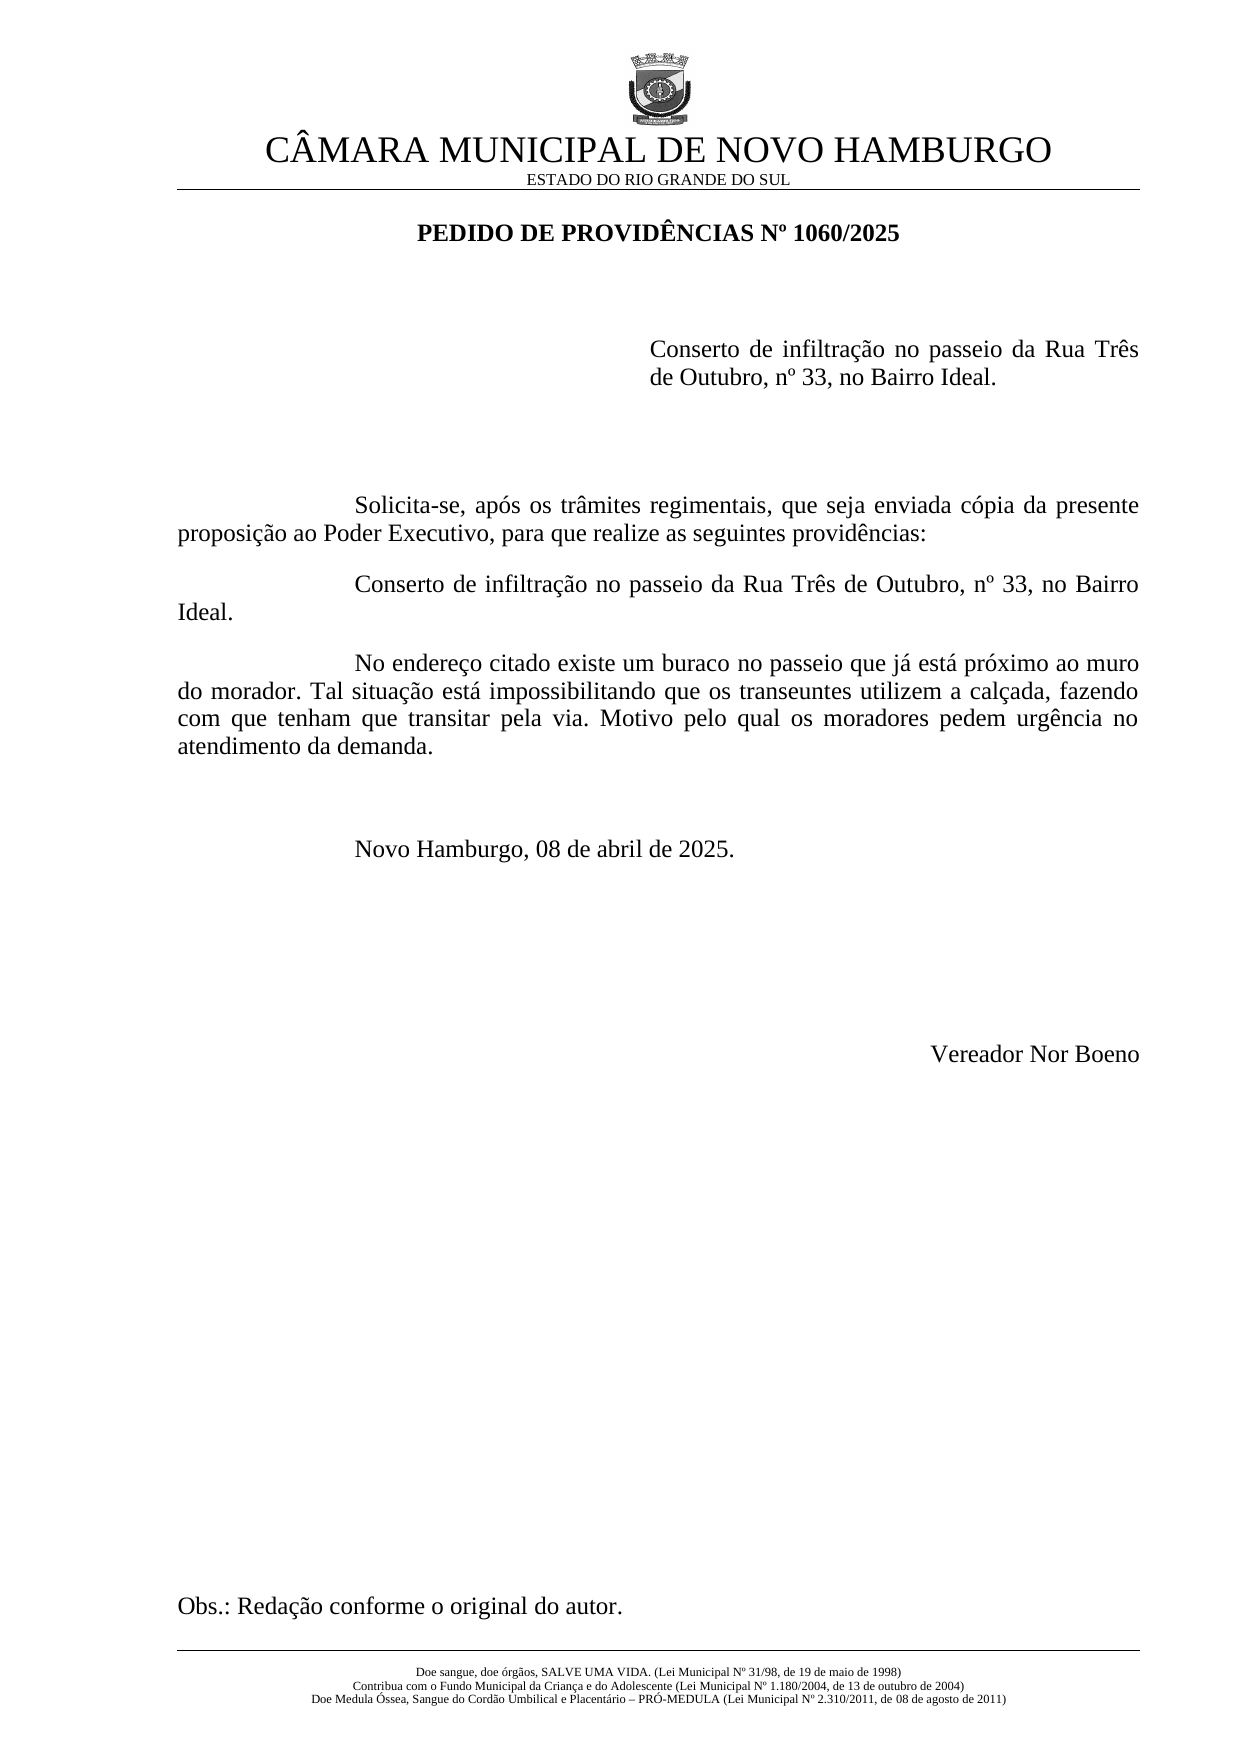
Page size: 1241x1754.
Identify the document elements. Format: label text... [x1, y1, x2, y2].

text Solicita-se, após os trâmites regimentais, que seja enviada cópia da presente proposição ao Poder Executivo, para que realize as seguintes providências: [177, 491, 1140, 547]
text Conserto de infiltração no passeio da Rua Três de Outubro, nº 33, no Bairro Ideal. [177, 570, 1140, 626]
text Novo Hamburgo, 08 de abril de 2025. [177, 835, 1140, 862]
text Conserto de infiltração no passeio da Rua Três de Outubro, nº 33, no Bairro Ideal. [649, 336, 1140, 391]
text PEDIDO DE PROVIDÊNCIAS Nº 1060/2025 [177, 219, 1140, 247]
text No endereço citado existe um buraco no passeio que já está próximo ao muro do morador. Tal situação está impossibilitando que os transeuntes utilizem a calçada, fazendo com que tenham que transitar pela via. Motivo pelo qual os moradores pedem urgência no atendimento da demanda. [177, 649, 1140, 760]
text Vereador Nor Boeno [177, 1040, 1140, 1067]
text Obs.: Redação conforme o original do autor. [177, 1592, 1140, 1619]
